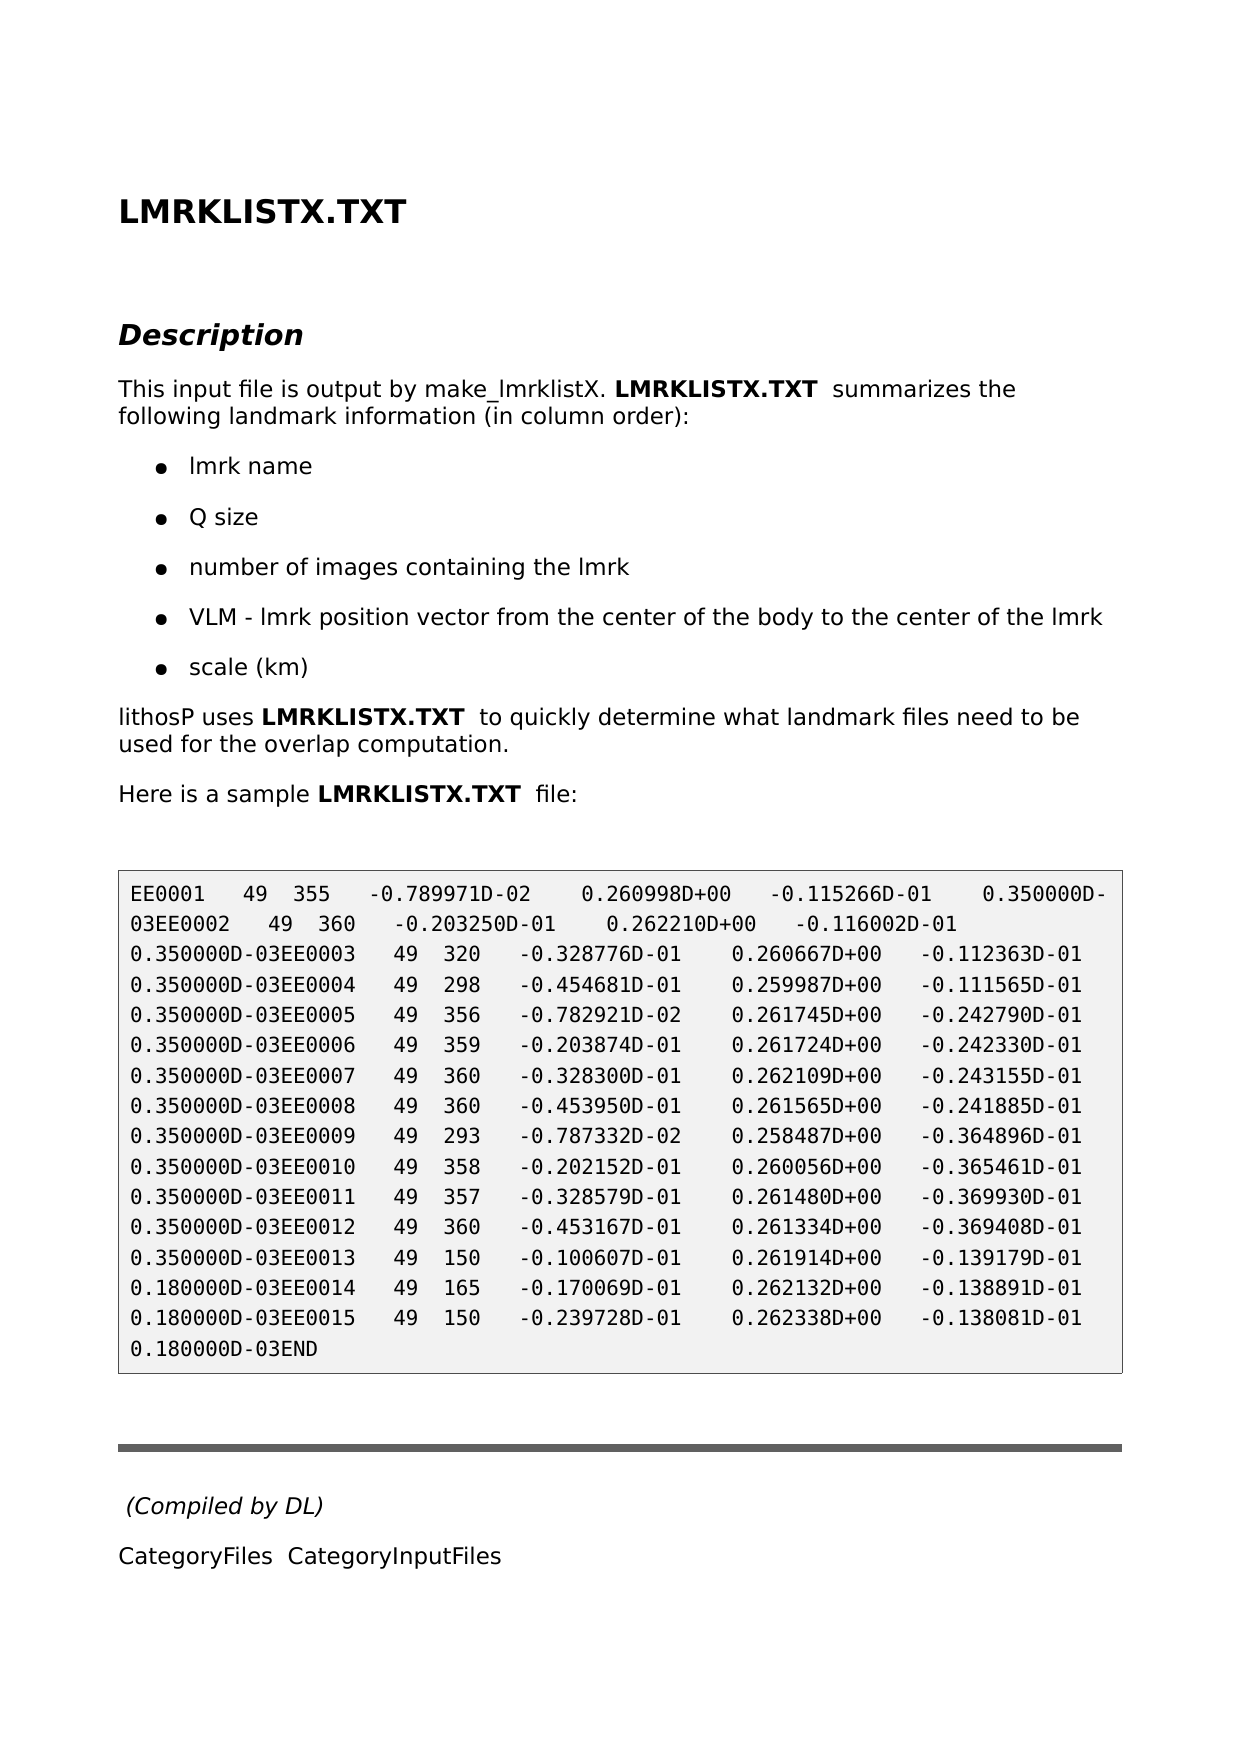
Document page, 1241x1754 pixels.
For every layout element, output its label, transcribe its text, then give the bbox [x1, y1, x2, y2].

subtitle Description [118, 319, 1122, 352]
text lithosP uses LMRKLISTX.TXT to quickly determine what landmark files need to be used for the overlap computation. [118, 704, 1122, 758]
list scale (km) [153, 654, 1122, 681]
list VLM - lmrk position vector from the center of the body to the center of the lmrk [153, 604, 1122, 631]
text This input file is output by make_lmrklistX. LMRKLISTX.TXT summarizes the following landmark information (in column order): [118, 377, 1122, 430]
text EE0001 49 355 -0.789971D-02 0.260998D+00 -0.115266D-01 0.350000D-03EE0002 49 360 -0.203250D-01 0.262210D+00 -0.116002D-01 0.350000D-03EE0003 49 320 -0.328776D-01 0.260667D+00 -0.112363D-01 0.350000D-03EE0004 49 298 -0.454681D-01 0.259987D+00 -0.111565D-01 0.350000D-03EE0005 49 356 -0.782921D-02 0.261745D+00 -0.242790D-01 0.350000D-03EE0006 49 359 -0.203874D-01 0.261724D+00 -0.242330D-01 0.350000D-03EE0007 49 360 -0.328300D-01 0.262109D+00 -0.243155D-01 0.350000D-03EE0008 49 360 -0.453950D-01 0.261565D+00 -0.241885D-01 0.350000D-03EE0009 49 293 -0.787332D-02 0.258487D+00 -0.364896D-01 0.350000D-03EE0010 49 358 -0.202152D-01 0.260056D+00 -0.365461D-01 0.350000D-03EE0011 49 357 -0.328579D-01 0.261480D+00 -0.369930D-01 0.350000D-03EE0012 49 360 -0.453167D-01 0.261334D+00 -0.369408D-01 0.350000D-03EE0013 49 150 -0.100607D-01 0.261914D+00 -0.139179D-01 0.180000D-03EE0014 49 165 -0.170069D-01 0.262132D+00 -0.138891D-01 0.180000D-03EE0015 49 150 -0.239728D-01 0.262338D+00 -0.138081D-01 0.180000D-03END [119, 871, 1122, 1373]
text (Compiled by DL) [118, 1493, 1122, 1520]
text CategoryFiles CategoryInputFiles [118, 1543, 1122, 1570]
list Q size [153, 504, 1122, 530]
list lmrk name [153, 453, 1122, 480]
subtitle LMRKLISTX.TXT [118, 193, 1122, 231]
list number of images containing the lmrk [153, 554, 1122, 581]
text Here is a sample LMRKLISTX.TXT file: [118, 781, 1122, 808]
